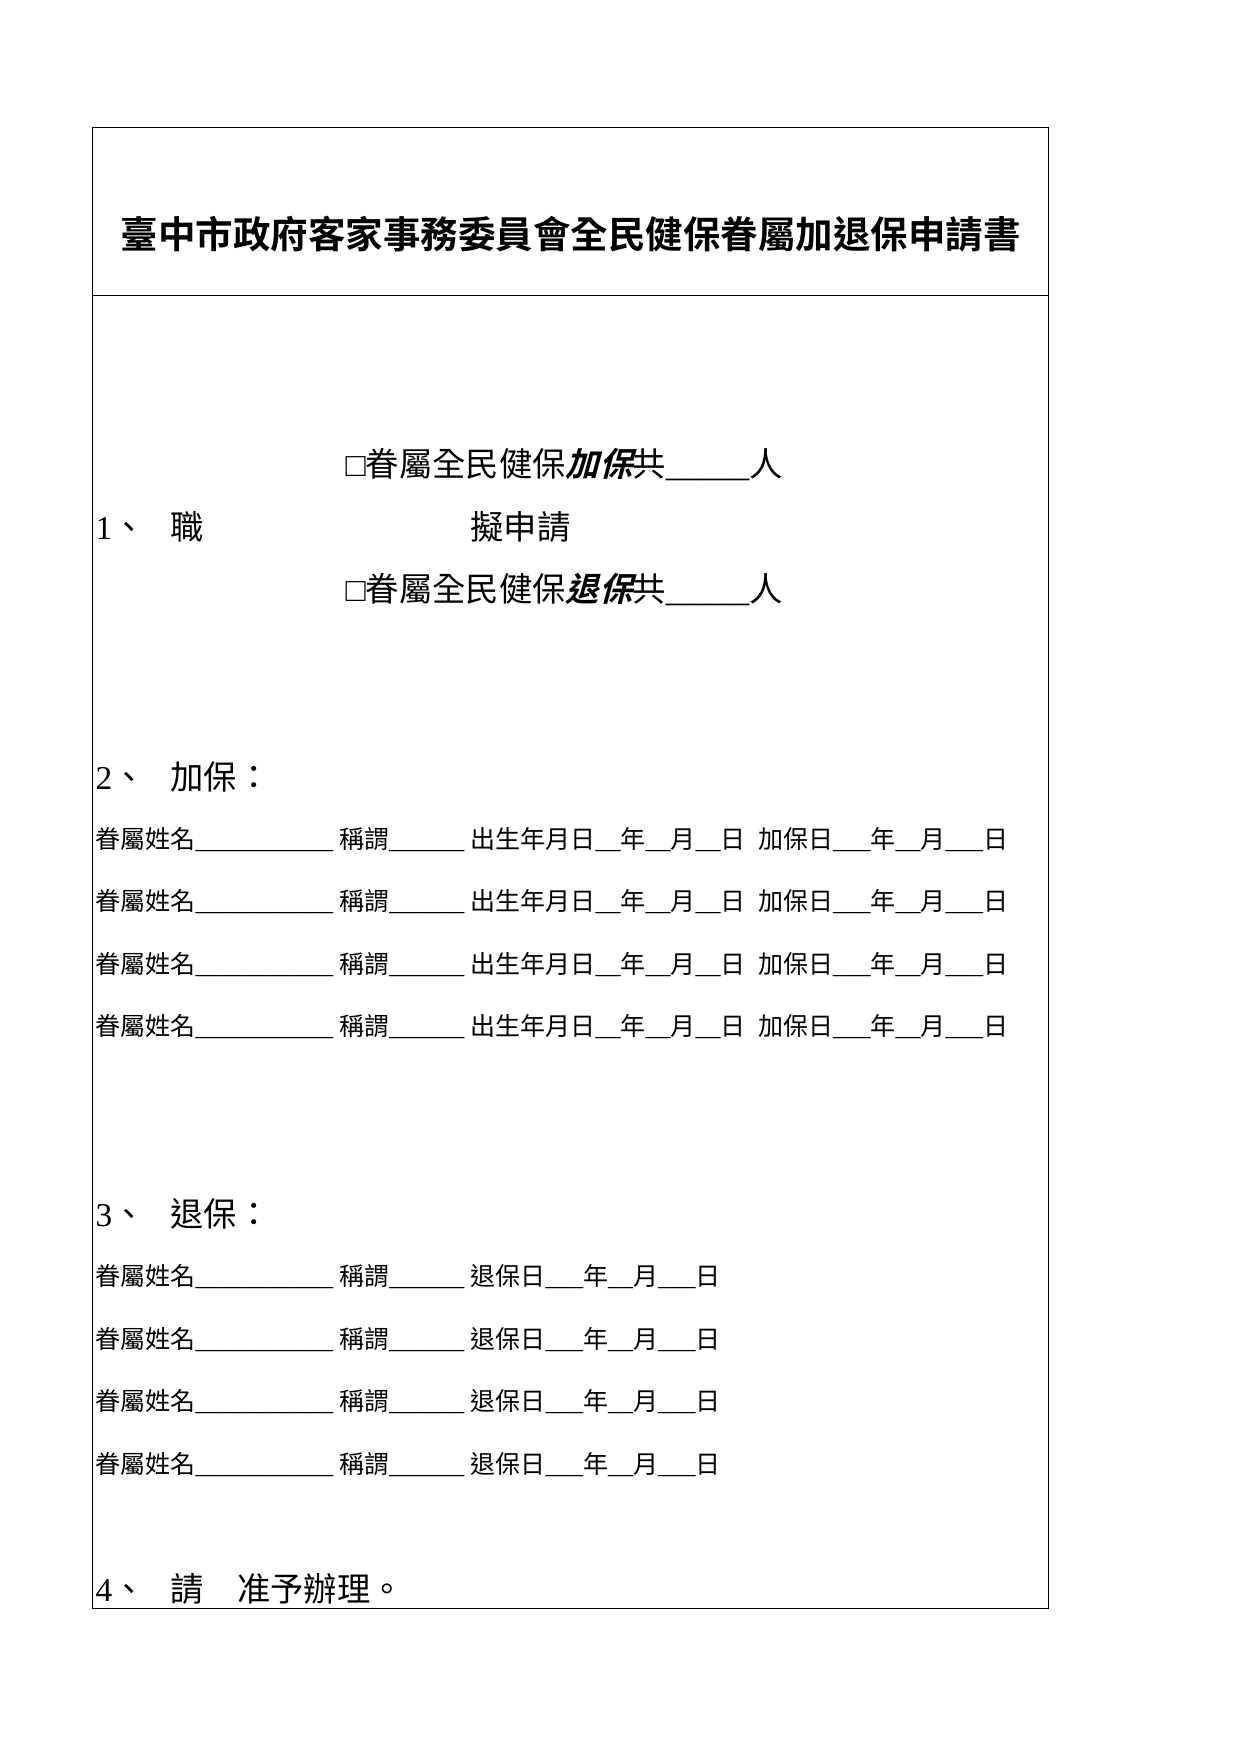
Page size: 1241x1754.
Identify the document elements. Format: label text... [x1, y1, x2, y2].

table_header 臺中市政府客家事務委員會全民健保眷屬加退保申請書 [93, 128, 1048, 294]
table_cell □眷屬全民健保加保共_____人 職 擬申請 □眷屬全民健保退保共_____人 加保： 眷屬姓名___________ 稱謂______ 出生年月日__年__月__日 加保日___年__月___日 眷屬姓名___________ 稱謂______ 出生年月日__年__月__日 加保日___年__月___日 眷屬姓名___________ 稱謂______ 出生年月日__年__月__日 加保日___年__月___日 眷屬姓名___________ 稱謂______ 出生年月日__年__月__日 加保日___年__月___日 退保： 眷屬姓名___________ 稱謂______ 退保日___年__月___日 眷屬姓名___________ 稱謂______ 退保日___年__月___日 眷屬姓名___________ 稱謂______ 退保日___年__月___日 眷屬姓名___________ 稱謂______ 退保日___年__月___日 請 准予辦理。 [93, 296, 1048, 1608]
